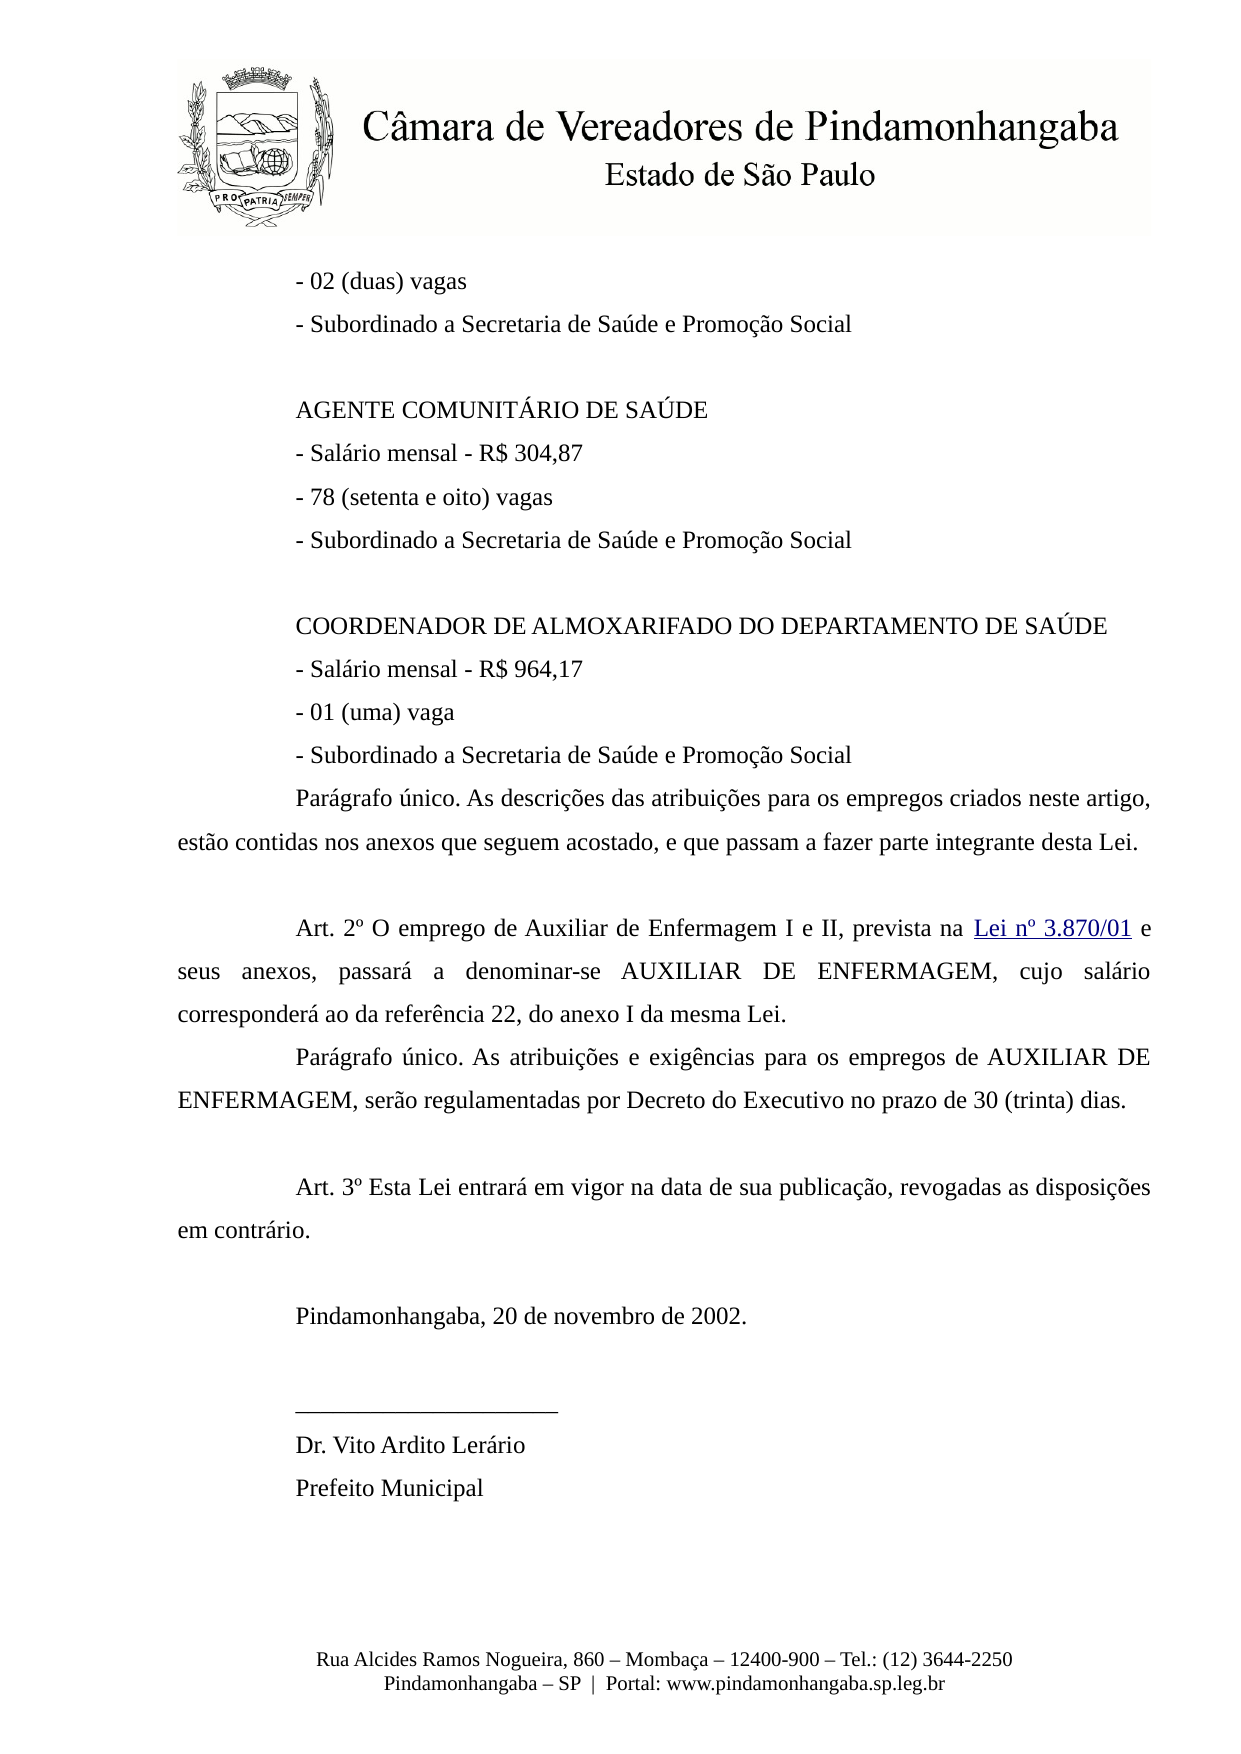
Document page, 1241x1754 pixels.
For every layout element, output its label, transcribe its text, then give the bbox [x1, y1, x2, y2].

text Parágrafo único. As descrições das atribuições para os empregos criados neste artigo, estão contidas nos anexos que seguem acostado, e que passam a fazer parte integrante desta Lei. [177, 783, 1152, 855]
text Dr. Vito Ardito Lerário [177, 1430, 1152, 1459]
text Pindamonhangaba, 20 de novembro de 2002. [177, 1301, 1152, 1330]
text Parágrafo único. As atribuições e exigências para os empregos de AUXILIAR DE ENFERMAGEM, serão regulamentadas por Decreto do Executivo no prazo de 30 (trinta) dias. [177, 1042, 1152, 1114]
text - 78 (setenta e oito) vagas [177, 482, 1152, 510]
text AGENTE COMUNITÁRIO DE SAÚDE [177, 395, 1152, 424]
text COORDENADOR DE ALMOXARIFADO DO DEPARTAMENTO DE SAÚDE [177, 611, 1152, 640]
text Art. 3º Esta Lei entrará em vigor na data de sua publicação, revogadas as disposições em contrário. [177, 1172, 1152, 1243]
text _____________________ [177, 1387, 1152, 1416]
text - Salário mensal - R$ 964,17 [177, 654, 1152, 683]
text - 02 (duas) vagas [177, 266, 1152, 295]
text - 01 (uma) vaga [177, 697, 1152, 726]
picture [177, 59, 1152, 236]
text - Subordinado a Secretaria de Saúde e Promoção Social [177, 740, 1152, 769]
text - Subordinado a Secretaria de Saúde e Promoção Social [177, 309, 1152, 338]
text - Subordinado a Secretaria de Saúde e Promoção Social [177, 525, 1152, 553]
text Prefeito Municipal [177, 1473, 1152, 1502]
text Art. 2º O emprego de Auxiliar de Enfermagem I e II, prevista na Lei nº 3.870/01 e seus anexos, passará a denominar-se AUXILIAR DE ENFERMAGEM, cujo salário corresponderá ao da referência 22, do anexo I da mesma Lei. [177, 913, 1152, 1028]
text - Salário mensal - R$ 304,87 [177, 438, 1152, 467]
